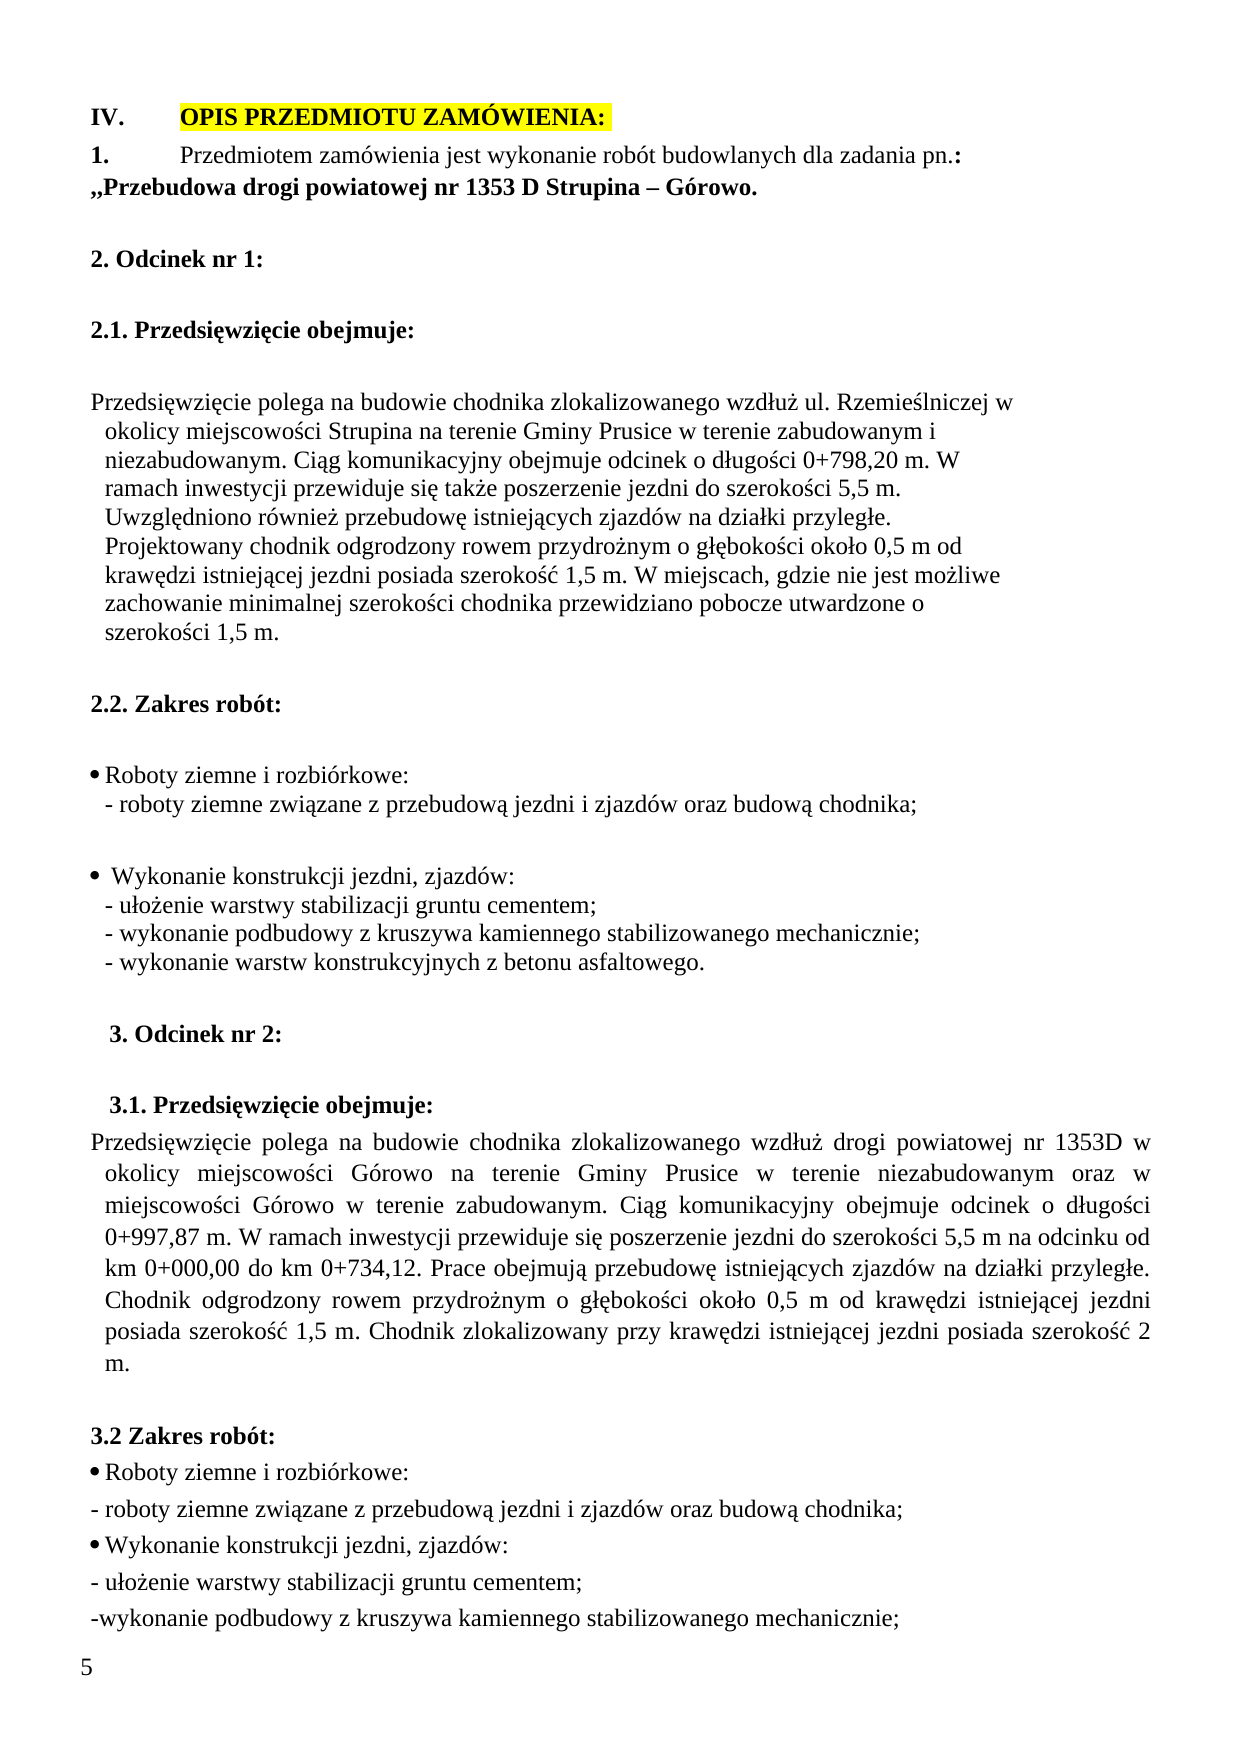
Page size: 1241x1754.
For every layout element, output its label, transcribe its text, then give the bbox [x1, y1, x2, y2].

text Przedsięwzięcie polega na budowie chodnika zlokalizowanego wzdłuż drogi powiatowej nr 1353D w okolicy miejscowości Górowo na terenie Gminy Prusice w terenie niezabudowanym oraz w miejscowości Górowo w terenie zabudowanym. Ciąg komunikacyjny obejmuje odcinek o długości 0+997,87 m. W ramach inwestycji przewiduje się poszerzenie jezdni do szerokości 5,5 m na odcinku od km 0+000,00 do km 0+734,12. Prace obejmują przebudowę istniejących zjazdów na działki przyległe. Chodnik odgrodzony rowem przydrożnym o głębokości około 0,5 m od krawędzi istniejącej jezdni posiada szerokość 1,5 m. Chodnik zlokalizowany przy krawędzi istniejącej jezdni posiada szerokość 2 m. [90, 1127, 1152, 1377]
list OPIS PRZEDMIOTU ZAMÓWIENIA: [90, 102, 1056, 131]
text ,,Przebudowa drogi powiatowej nr 1353 D Strupina – Górowo. [90, 172, 1034, 201]
list Przedmiotem zamówienia jest wykonanie robót budowlanych dla zadania pn.: [90, 140, 1034, 169]
list Roboty ziemne i rozbiórkowe: - roboty ziemne związane z przebudową jezdni i zjazdów oraz budową chodnika; [90, 761, 1034, 818]
text 3.2 Zakres robót: [90, 1421, 1152, 1449]
list 2. Odcinek nr 1: [90, 244, 1034, 273]
list - ułożenie warstwy stabilizacji gruntu cementem; [90, 1567, 1152, 1595]
list Wykonanie konstrukcji jezdni, zjazdów: [90, 1530, 1152, 1559]
list - roboty ziemne związane z przebudową jezdni i zjazdów oraz budową chodnika; [90, 1494, 1152, 1522]
list Wykonanie konstrukcji jezdni, zjazdów: - ułożenie warstwy stabilizacji gruntu cementem; - wykonanie podbudowy z kruszywa kamiennego stabilizowanego mechanicznie; - wykonanie warstw konstrukcyjnych z betonu asfaltowego. [90, 861, 1034, 976]
text 3. Odcinek nr 2: [90, 1019, 1034, 1048]
list Przedsięwzięcie polega na budowie chodnika zlokalizowanego wzdłuż ul. Rzemieślniczej w okolicy miejscowości Strupina na terenie Gminy Prusice w terenie zabudowanym i niezabudowanym. Ciąg komunikacyjny obejmuje odcinek o długości 0+798,20 m. W ramach inwestycji przewiduje się także poszerzenie jezdni do szerokości 5,5 m. Uwzględniono również przebudowę istniejących zjazdów na działki przyległe. Projektowany chodnik odgrodzony rowem przydrożnym o głębokości około 0,5 m od krawędzi istniejącej jezdni posiada szerokość 1,5 m. W miejscach, gdzie nie jest możliwe zachowanie minimalnej szerokości chodnika przewidziano pobocze utwardzone o szerokości 1,5 m. [90, 387, 1034, 646]
list 2.1. Przedsięwzięcie obejmuje: [90, 316, 1034, 344]
text 3.1. Przedsięwzięcie obejmuje: [90, 1091, 1152, 1119]
list Roboty ziemne i rozbiórkowe: [90, 1457, 1152, 1486]
list 2.2. Zakres robót: [90, 689, 1034, 718]
list -wykonanie podbudowy z kruszywa kamiennego stabilizowanego mechanicznie; [90, 1603, 1152, 1632]
